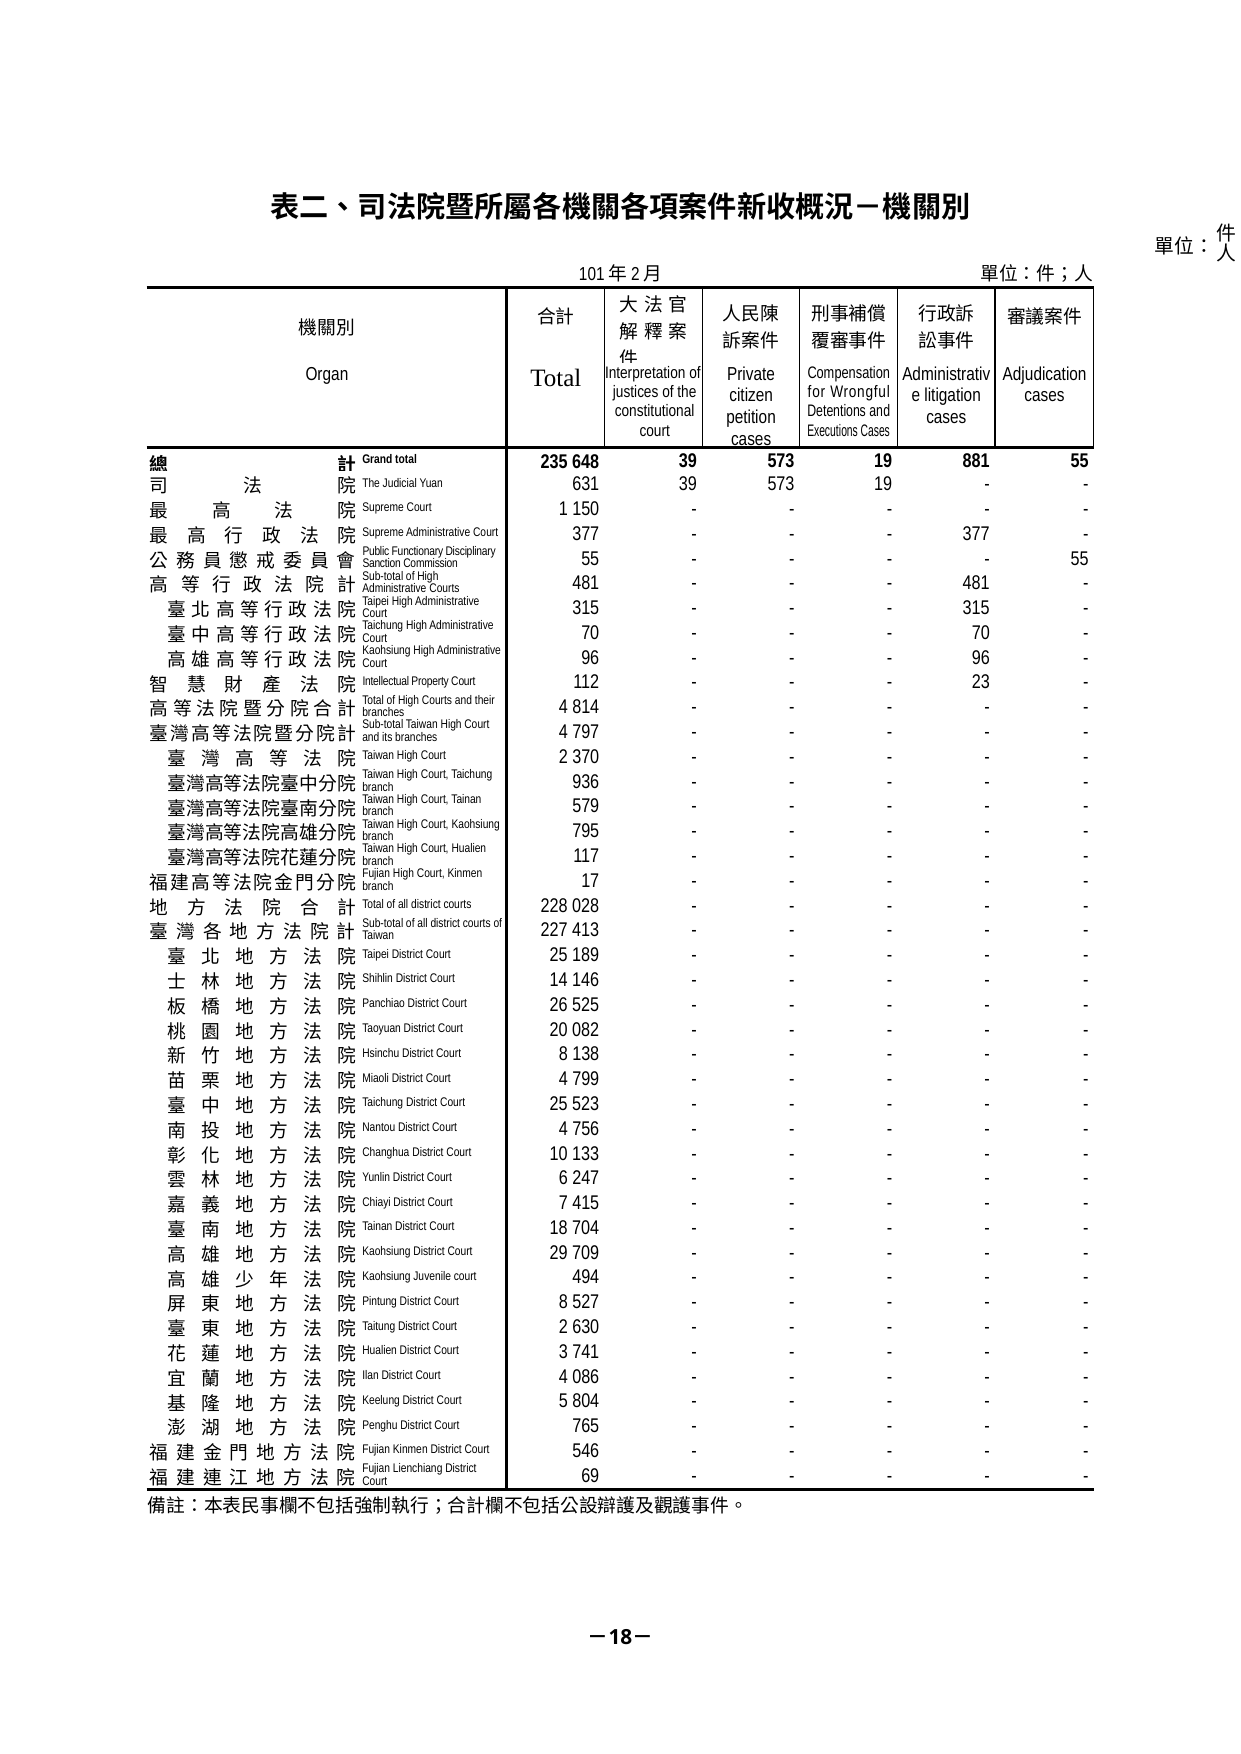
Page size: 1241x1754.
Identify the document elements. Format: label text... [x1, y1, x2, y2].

table_cell 花蓮地方法院 [147, 1339, 359, 1363]
table_cell - [702, 1091, 800, 1116]
table_cell 智慧財產法院 [147, 669, 359, 694]
table_cell - [702, 719, 800, 744]
table_cell - [800, 744, 897, 768]
table_cell 宜蘭地方法院 [147, 1364, 359, 1388]
table_cell - [800, 545, 897, 570]
table_cell Taiwan High Court, Kaohsiung branch [359, 818, 505, 843]
table_cell - [897, 1388, 995, 1413]
table_cell 澎湖地方法院 [147, 1413, 359, 1438]
table_cell 最高法院 [147, 496, 359, 521]
table_cell - [995, 992, 1094, 1016]
table_cell - [995, 620, 1094, 644]
table_cell - [702, 967, 800, 992]
table_cell Taiwan High Court [359, 744, 505, 768]
table_cell - [800, 1066, 897, 1091]
table_cell - [800, 1413, 897, 1438]
table_cell - [702, 1438, 800, 1463]
table_cell - [897, 818, 995, 843]
table_cell Taitung District Court [359, 1314, 505, 1339]
table_cell 795 [508, 818, 604, 843]
table_cell - [995, 694, 1094, 719]
table_cell Administrative litigation cases [898, 363, 994, 446]
table_cell - [897, 1264, 995, 1289]
table_cell Penghu District Court [359, 1413, 505, 1438]
table_cell Hualien District Court [359, 1339, 505, 1363]
table_header 刑事補償覆審事件 [800, 289, 897, 363]
table_cell - [800, 1016, 897, 1041]
table_cell 631 [508, 471, 604, 496]
table_cell - [702, 992, 800, 1016]
table_cell 881 [897, 449, 995, 471]
table_cell - [800, 669, 897, 694]
table_cell - [604, 1016, 702, 1041]
table_cell - [702, 1339, 800, 1363]
table_cell Taipei High Administrative Court [359, 595, 505, 620]
table_cell - [995, 595, 1094, 620]
table_cell - [604, 967, 702, 992]
table_cell 573 [702, 471, 800, 496]
table_cell 315 [508, 595, 604, 620]
table_cell - [897, 744, 995, 768]
table_cell - [897, 843, 995, 868]
table_cell - [702, 1215, 800, 1239]
table_cell Sub-total Taiwan High Court and its branches [359, 719, 505, 744]
table_cell 55 [508, 545, 604, 570]
table_cell - [702, 669, 800, 694]
table_cell - [995, 1388, 1094, 1413]
table_cell - [897, 1413, 995, 1438]
table_cell - [897, 1165, 995, 1190]
table_cell - [604, 843, 702, 868]
table_cell - [702, 620, 800, 644]
table_cell - [604, 1116, 702, 1140]
table_cell Yunlin District Court [359, 1165, 505, 1190]
table_cell - [995, 769, 1094, 793]
table_cell Hsinchu District Court [359, 1041, 505, 1066]
table_cell - [995, 1190, 1094, 1215]
table_cell Fujian High Court, Kinmen branch [359, 868, 505, 892]
table_cell - [702, 1016, 800, 1041]
table_cell - [995, 645, 1094, 669]
table_cell - [800, 1215, 897, 1239]
table_cell 20 082 [508, 1016, 604, 1041]
table_cell Taichung District Court [359, 1091, 505, 1116]
table_cell - [897, 1116, 995, 1140]
table_cell 70 [897, 620, 995, 644]
table_cell Keelung District Court [359, 1388, 505, 1413]
table_cell Intellectual Property Court [359, 669, 505, 694]
table_cell 315 [897, 595, 995, 620]
table_cell 227 413 [508, 917, 604, 942]
table_cell - [995, 793, 1094, 818]
table_cell 70 [508, 620, 604, 644]
table_cell - [995, 893, 1094, 917]
table_cell 臺北高等行政法院 [147, 595, 359, 620]
table_cell - [604, 868, 702, 892]
table_cell - [604, 1388, 702, 1413]
table_cell 福建高等法院金門分院 [147, 868, 359, 892]
table_cell 481 [508, 570, 604, 595]
table_cell 235 648 [508, 449, 604, 471]
table_cell - [897, 545, 995, 570]
table_cell - [995, 1240, 1094, 1264]
table_cell - [995, 1314, 1094, 1339]
table_cell - [800, 694, 897, 719]
table_cell - [995, 719, 1094, 744]
table_cell 4 797 [508, 719, 604, 744]
table_cell - [702, 818, 800, 843]
table_cell 苗栗地方法院 [147, 1066, 359, 1091]
table_cell 高等行政法院計 [147, 570, 359, 595]
table_cell - [800, 1264, 897, 1289]
table_cell 基隆地方法院 [147, 1388, 359, 1413]
table_cell - [800, 1289, 897, 1314]
table_cell 546 [508, 1438, 604, 1463]
table_cell - [702, 793, 800, 818]
table_cell 新竹地方法院 [147, 1041, 359, 1066]
table_cell - [995, 1413, 1094, 1438]
table_cell 公務員懲戒委員會 [147, 545, 359, 570]
table_cell 高等法院暨分院合計 [147, 694, 359, 719]
table_cell - [897, 1190, 995, 1215]
table_cell 19 [800, 471, 897, 496]
table_cell - [995, 1289, 1094, 1314]
table_cell Taichung High Administrative Court [359, 620, 505, 644]
table_cell - [604, 694, 702, 719]
table_cell - [800, 496, 897, 521]
table_cell 臺北地方法院 [147, 942, 359, 967]
table_cell 936 [508, 769, 604, 793]
table_cell - [702, 942, 800, 967]
table_cell - [897, 694, 995, 719]
table_cell 高雄少年法院 [147, 1264, 359, 1289]
table_cell 臺中高等行政法院 [147, 620, 359, 644]
table_cell - [604, 1240, 702, 1264]
table_cell Supreme Administrative Court [359, 521, 505, 545]
table_cell - [995, 1215, 1094, 1239]
table_cell - [604, 769, 702, 793]
table_cell 3 741 [508, 1339, 604, 1363]
table_cell - [897, 1240, 995, 1264]
table_cell - [604, 917, 702, 942]
table_cell Private citizen petition cases [703, 363, 799, 446]
table_cell - [604, 1066, 702, 1091]
table_cell - [995, 868, 1094, 892]
table_cell 板橋地方法院 [147, 992, 359, 1016]
table_cell - [800, 1165, 897, 1190]
table_cell - [604, 1413, 702, 1438]
table_cell Ilan District Court [359, 1364, 505, 1388]
table_cell Pintung District Court [359, 1289, 505, 1314]
table_cell - [702, 1314, 800, 1339]
table_cell - [897, 1364, 995, 1388]
table_cell - [702, 1364, 800, 1388]
table_header 人民陳 訴案件 [703, 289, 799, 363]
table_cell - [995, 744, 1094, 768]
table_cell - [995, 1091, 1094, 1116]
table_cell 4 086 [508, 1364, 604, 1388]
table_cell - [604, 744, 702, 768]
table_cell - [800, 893, 897, 917]
table_cell - [604, 595, 702, 620]
table_cell 579 [508, 793, 604, 818]
table_cell 8 138 [508, 1041, 604, 1066]
table_cell 臺東地方法院 [147, 1314, 359, 1339]
table_cell - [702, 1140, 800, 1165]
table_cell Fujian Lienchiang District Court [359, 1463, 505, 1487]
table_cell - [604, 521, 702, 545]
table_cell - [800, 1388, 897, 1413]
table_cell - [702, 893, 800, 917]
table_cell Panchiao District Court [359, 992, 505, 1016]
table_cell - [897, 1314, 995, 1339]
table_cell - [897, 1016, 995, 1041]
table_cell - [897, 496, 995, 521]
table_cell - [800, 1190, 897, 1215]
table_cell - [897, 1339, 995, 1363]
table_cell - [897, 1140, 995, 1165]
table_cell 117 [508, 843, 604, 868]
table_cell - [604, 669, 702, 694]
table_cell Nantou District Court [359, 1116, 505, 1140]
table_cell - [995, 1016, 1094, 1041]
table_cell 481 [897, 570, 995, 595]
table_cell 臺灣高等法院臺中分院 [147, 769, 359, 793]
table_cell Total of High Courts and their branches [359, 694, 505, 719]
table_cell Compensation for Wrongful Detentions and Executions Cases [800, 363, 897, 446]
table_cell - [702, 1165, 800, 1190]
table_cell - [604, 719, 702, 744]
table_cell - [702, 496, 800, 521]
table_cell - [800, 1091, 897, 1116]
table_cell - [897, 1463, 995, 1487]
table_cell - [702, 694, 800, 719]
table_cell - [897, 942, 995, 967]
table_cell 17 [508, 868, 604, 892]
table_cell - [800, 521, 897, 545]
table_cell 地方法院合計 [147, 893, 359, 917]
table_cell - [800, 1364, 897, 1388]
table_cell 377 [508, 521, 604, 545]
table_cell 福建金門地方法院 [147, 1438, 359, 1463]
table_cell Changhua District Court [359, 1140, 505, 1165]
table_cell - [604, 793, 702, 818]
table_cell 5 804 [508, 1388, 604, 1413]
table_cell - [995, 1140, 1094, 1165]
table_cell - [995, 967, 1094, 992]
table_cell - [702, 1413, 800, 1438]
table_cell - [800, 719, 897, 744]
table_cell Taiwan High Court, Tainan branch [359, 793, 505, 818]
table_cell 19 [800, 449, 897, 471]
table_cell - [702, 645, 800, 669]
table_cell - [702, 1289, 800, 1314]
table_cell 39 [604, 449, 702, 471]
table_cell 雲林地方法院 [147, 1165, 359, 1190]
table_cell - [800, 645, 897, 669]
table_cell 573 [702, 449, 800, 471]
table_cell 765 [508, 1413, 604, 1438]
table_cell Shihlin District Court [359, 967, 505, 992]
table_cell - [995, 1066, 1094, 1091]
table_cell - [800, 917, 897, 942]
table_cell - [604, 496, 702, 521]
table_cell - [604, 1165, 702, 1190]
table_cell - [897, 1289, 995, 1314]
table_cell - [604, 942, 702, 967]
table_cell - [800, 967, 897, 992]
table_cell 福建連江地方法院 [147, 1463, 359, 1487]
table_cell - [897, 917, 995, 942]
table_cell 7 415 [508, 1190, 604, 1215]
table_cell 18 704 [508, 1215, 604, 1239]
table_cell - [995, 1463, 1094, 1487]
table_cell Sub-total of all district courts of Taiwan [359, 917, 505, 942]
table_cell - [897, 1215, 995, 1239]
text 表二、司法院暨所屬各機關各項案件新收概況－機關別 [148, 183, 1092, 225]
table_cell - [702, 1388, 800, 1413]
table_cell Adjudication cases [996, 363, 1093, 446]
table_header 大法官 解釋案件 [605, 289, 702, 363]
table_header 合計 [508, 289, 604, 363]
table_cell - [604, 1339, 702, 1363]
table_cell 112 [508, 669, 604, 694]
table_cell - [897, 1066, 995, 1091]
table_cell 臺灣高等法院高雄分院 [147, 818, 359, 843]
table_cell - [800, 992, 897, 1016]
table_cell - [897, 992, 995, 1016]
table_cell - [604, 645, 702, 669]
table_cell 4 814 [508, 694, 604, 719]
table_header 行政訴 訟事件 [898, 289, 994, 363]
table_cell - [897, 769, 995, 793]
table_cell - [702, 868, 800, 892]
table_cell Kaohsiung High Administrative Court [359, 645, 505, 669]
table_cell - [800, 620, 897, 644]
table_cell - [702, 1066, 800, 1091]
table_cell - [995, 496, 1094, 521]
table_cell - [800, 942, 897, 967]
table_cell - [995, 669, 1094, 694]
table_cell - [604, 570, 702, 595]
table_cell 228 028 [508, 893, 604, 917]
table_cell 4 799 [508, 1066, 604, 1091]
table_cell Total [508, 363, 604, 446]
table_cell - [897, 793, 995, 818]
table_cell - [604, 992, 702, 1016]
table_cell - [995, 917, 1094, 942]
table_cell Kaohsiung Juvenile court [359, 1264, 505, 1289]
table_cell - [702, 570, 800, 595]
table_cell - [604, 1264, 702, 1289]
table_cell 臺灣各地方法院計 [147, 917, 359, 942]
table_cell 25 523 [508, 1091, 604, 1116]
table_cell 96 [897, 645, 995, 669]
table_cell - [995, 570, 1094, 595]
table_cell - [604, 1289, 702, 1314]
table_cell Taiwan High Court, Taichung branch [359, 769, 505, 793]
table_cell 10 133 [508, 1140, 604, 1165]
table_cell Sub-total of High Administrative Courts [359, 570, 505, 595]
table_cell - [995, 1339, 1094, 1363]
table_header 機關別 [147, 289, 505, 363]
table_cell - [702, 917, 800, 942]
table_cell - [604, 1190, 702, 1215]
table_cell Public Functionary Disciplinary Sanction Commission [359, 545, 505, 570]
table_cell 臺南地方法院 [147, 1215, 359, 1239]
table_cell 8 527 [508, 1289, 604, 1314]
table_cell Fujian Kinmen District Court [359, 1438, 505, 1463]
table_cell - [604, 1215, 702, 1239]
table_cell - [800, 1240, 897, 1264]
table_cell - [604, 1463, 702, 1487]
table_cell - [702, 769, 800, 793]
table_cell 26 525 [508, 992, 604, 1016]
table_cell - [800, 1140, 897, 1165]
table_cell 39 [604, 471, 702, 496]
table_cell - [800, 1116, 897, 1140]
table_cell - [604, 1364, 702, 1388]
table_cell 最高行政法院 [147, 521, 359, 545]
table_cell - [702, 843, 800, 868]
table_cell - [897, 471, 995, 496]
table_cell 臺灣高等法院臺南分院 [147, 793, 359, 818]
table_cell Taipei District Court [359, 942, 505, 967]
table_cell - [995, 521, 1094, 545]
table_cell 4 756 [508, 1116, 604, 1140]
table_cell 司法院 [147, 471, 359, 496]
table_cell - [604, 1438, 702, 1463]
table_cell 1 150 [508, 496, 604, 521]
text 備註：本表民事欄不包括強制執行；合計欄不包括公設辯護及觀護事件。 [148, 1491, 1092, 1518]
table_cell - [702, 595, 800, 620]
table_cell 377 [897, 521, 995, 545]
table_cell - [995, 843, 1094, 868]
table_cell - [897, 893, 995, 917]
table_cell - [800, 1041, 897, 1066]
table_cell - [995, 1041, 1094, 1066]
table_cell - [702, 1190, 800, 1215]
table_cell Chiayi District Court [359, 1190, 505, 1215]
table_cell 2 630 [508, 1314, 604, 1339]
table_cell Grand total [359, 449, 505, 471]
table_cell 69 [508, 1463, 604, 1487]
table_cell - [800, 1463, 897, 1487]
table_cell - [897, 719, 995, 744]
table_cell - [897, 868, 995, 892]
table_cell - [995, 1264, 1094, 1289]
table_cell - [995, 942, 1094, 967]
table_cell 55 [995, 545, 1094, 570]
table_cell - [995, 1438, 1094, 1463]
table_cell - [995, 1364, 1094, 1388]
table_cell - [800, 793, 897, 818]
table_cell 96 [508, 645, 604, 669]
table_header 審議案件 [996, 289, 1093, 363]
table_cell Miaoli District Court [359, 1066, 505, 1091]
table_cell 6 247 [508, 1165, 604, 1190]
table_cell - [604, 893, 702, 917]
table_cell Taiwan High Court, Hualien branch [359, 843, 505, 868]
table_cell Kaohsiung District Court [359, 1240, 505, 1264]
table_cell Taoyuan District Court [359, 1016, 505, 1041]
table_cell 29 709 [508, 1240, 604, 1264]
table_cell - [702, 1116, 800, 1140]
table_cell - [604, 620, 702, 644]
table_cell 臺灣高等法院 [147, 744, 359, 768]
table_cell - [897, 1091, 995, 1116]
table_cell - [702, 521, 800, 545]
table_cell - [702, 1463, 800, 1487]
table_cell - [800, 1339, 897, 1363]
table_cell 總計 [147, 449, 359, 471]
table_header Interpretation of justices of the constitutional court [605, 363, 702, 446]
table_cell - [800, 595, 897, 620]
table_cell - [800, 1438, 897, 1463]
table_cell 臺中地方法院 [147, 1091, 359, 1116]
table_cell - [995, 1116, 1094, 1140]
table_cell - [604, 818, 702, 843]
table_cell - [800, 868, 897, 892]
table_cell Supreme Court [359, 496, 505, 521]
table_cell - [800, 818, 897, 843]
table_cell - [702, 744, 800, 768]
table_cell - [995, 471, 1094, 496]
table_cell Tainan District Court [359, 1215, 505, 1239]
table_cell 2 370 [508, 744, 604, 768]
table_cell 臺灣高等法院花蓮分院 [147, 843, 359, 868]
table_cell - [897, 1438, 995, 1463]
table_cell - [897, 967, 995, 992]
table_cell Organ [147, 363, 505, 446]
table_cell - [604, 1091, 702, 1116]
table_cell - [800, 1314, 897, 1339]
table_cell 25 189 [508, 942, 604, 967]
table_cell - [800, 769, 897, 793]
table_cell 彰化地方法院 [147, 1140, 359, 1165]
table_cell 高雄高等行政法院 [147, 645, 359, 669]
table_cell 士林地方法院 [147, 967, 359, 992]
table_cell - [702, 1264, 800, 1289]
table_cell 494 [508, 1264, 604, 1289]
table_cell - [702, 1041, 800, 1066]
table_cell 臺灣高等法院暨分院計 [147, 719, 359, 744]
table_cell Total of all district courts [359, 893, 505, 917]
table_cell 14 146 [508, 967, 604, 992]
table_cell - [995, 1165, 1094, 1190]
table_cell 桃園地方法院 [147, 1016, 359, 1041]
table_cell - [800, 570, 897, 595]
table_cell 南投地方法院 [147, 1116, 359, 1140]
table_cell - [604, 1314, 702, 1339]
table_cell - [800, 843, 897, 868]
table_cell - [604, 545, 702, 570]
table_cell 55 [995, 449, 1094, 471]
table_cell 嘉義地方法院 [147, 1190, 359, 1215]
table_cell - [995, 818, 1094, 843]
table_cell - [702, 545, 800, 570]
table_cell 23 [897, 669, 995, 694]
table_cell 高雄地方法院 [147, 1240, 359, 1264]
table_cell - [897, 1041, 995, 1066]
table_cell 屏東地方法院 [147, 1289, 359, 1314]
table_cell - [604, 1140, 702, 1165]
table_cell - [702, 1240, 800, 1264]
text 101年2月 單位：件；人 [148, 259, 1092, 286]
table_cell - [604, 1041, 702, 1066]
table_cell The Judicial Yuan [359, 471, 505, 496]
